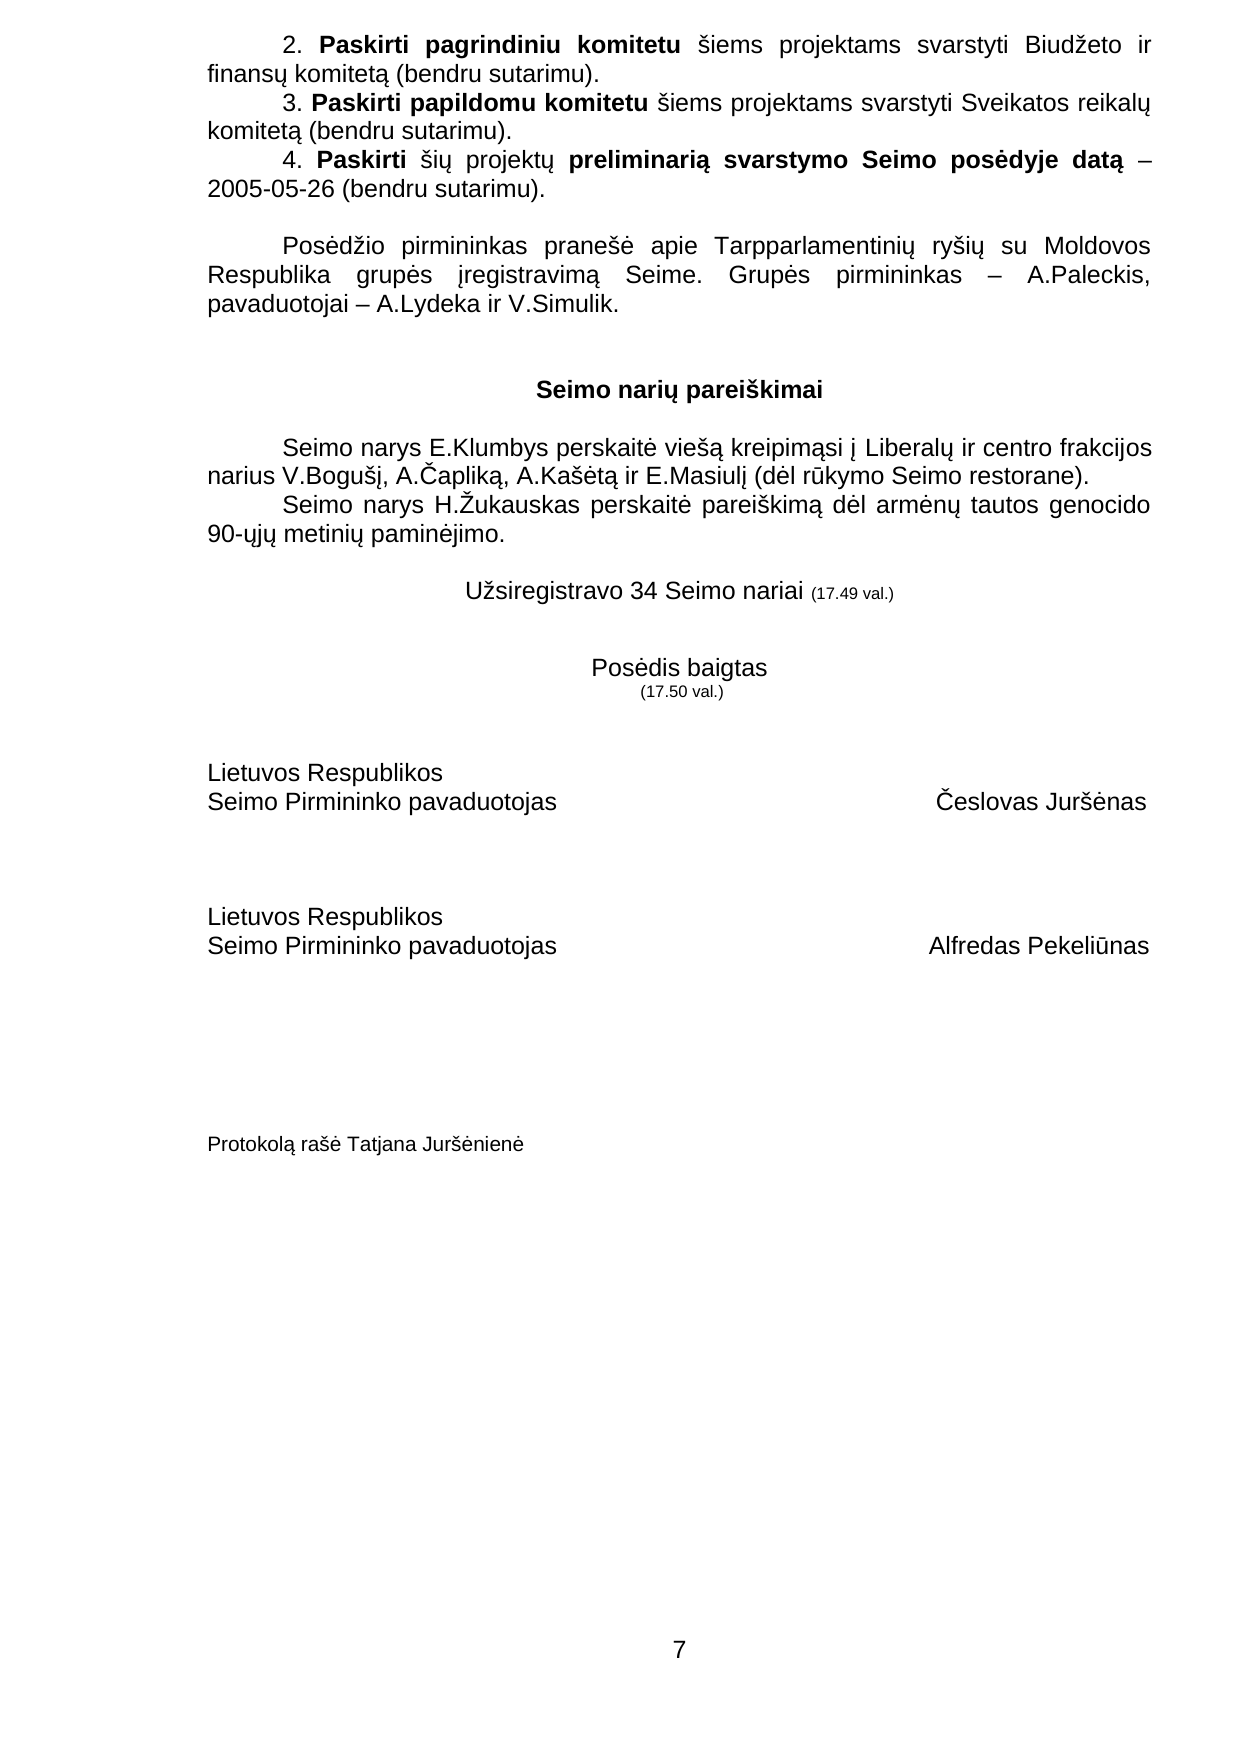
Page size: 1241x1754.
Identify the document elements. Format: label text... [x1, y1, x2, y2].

text Protokolą rašė Tatjana Juršėnienė [207, 1132, 1152, 1156]
text Seimo Pirmininko pavaduotojas Alfredas Pekeliūnas [207, 931, 1152, 959]
text Lietuvos Respublikos [207, 758, 1152, 787]
text Seimo narių pareiškimai [207, 375, 1152, 404]
text 2. Paskirti pagrindiniu komitetu šiems projektams svarstyti Biudžeto ir finansų komitetą (bendru sutarimu). [207, 30, 1152, 87]
text Lietuvos Respublikos [207, 902, 1152, 931]
text Seimo Pirmininko pavaduotojas Česlovas Juršėnas [207, 787, 1152, 816]
text 4. Paskirti šių projektų preliminarią svarstymo Seimo posėdyje datą – 2005-05-26 (bendru sutarimu). [207, 145, 1152, 202]
text Posėdis baigtas [207, 653, 1152, 682]
text Seimo narys E.Klumbys perskaitė viešą kreipimąsi į Liberalų ir centro frakcijos narius V.Bogušį, A.Čapliką, A.Kašėtą ir E.Masiulį (dėl rūkymo Seimo restorane). [207, 432, 1152, 490]
text Užsiregistravo 34 Seimo nariai (17.49 val.) [207, 576, 1152, 605]
text (17.50 val.) [207, 682, 1152, 701]
text Posėdžio pirmininkas pranešė apie Tarpparlamentinių ryšių su Moldovos Respublika grupės įregistravimą Seime. Grupės pirmininkas – A.Paleckis, pavaduotojai – A.Lydeka ir V.Simulik. [207, 231, 1152, 317]
text Seimo narys H.Žukauskas perskaitė pareiškimą dėl armėnų tautos genocido 90-ųjų metinių paminėjimo. [207, 490, 1152, 547]
text 3. Paskirti papildomu komitetu šiems projektams svarstyti Sveikatos reikalų komitetą (bendru sutarimu). [207, 87, 1152, 145]
